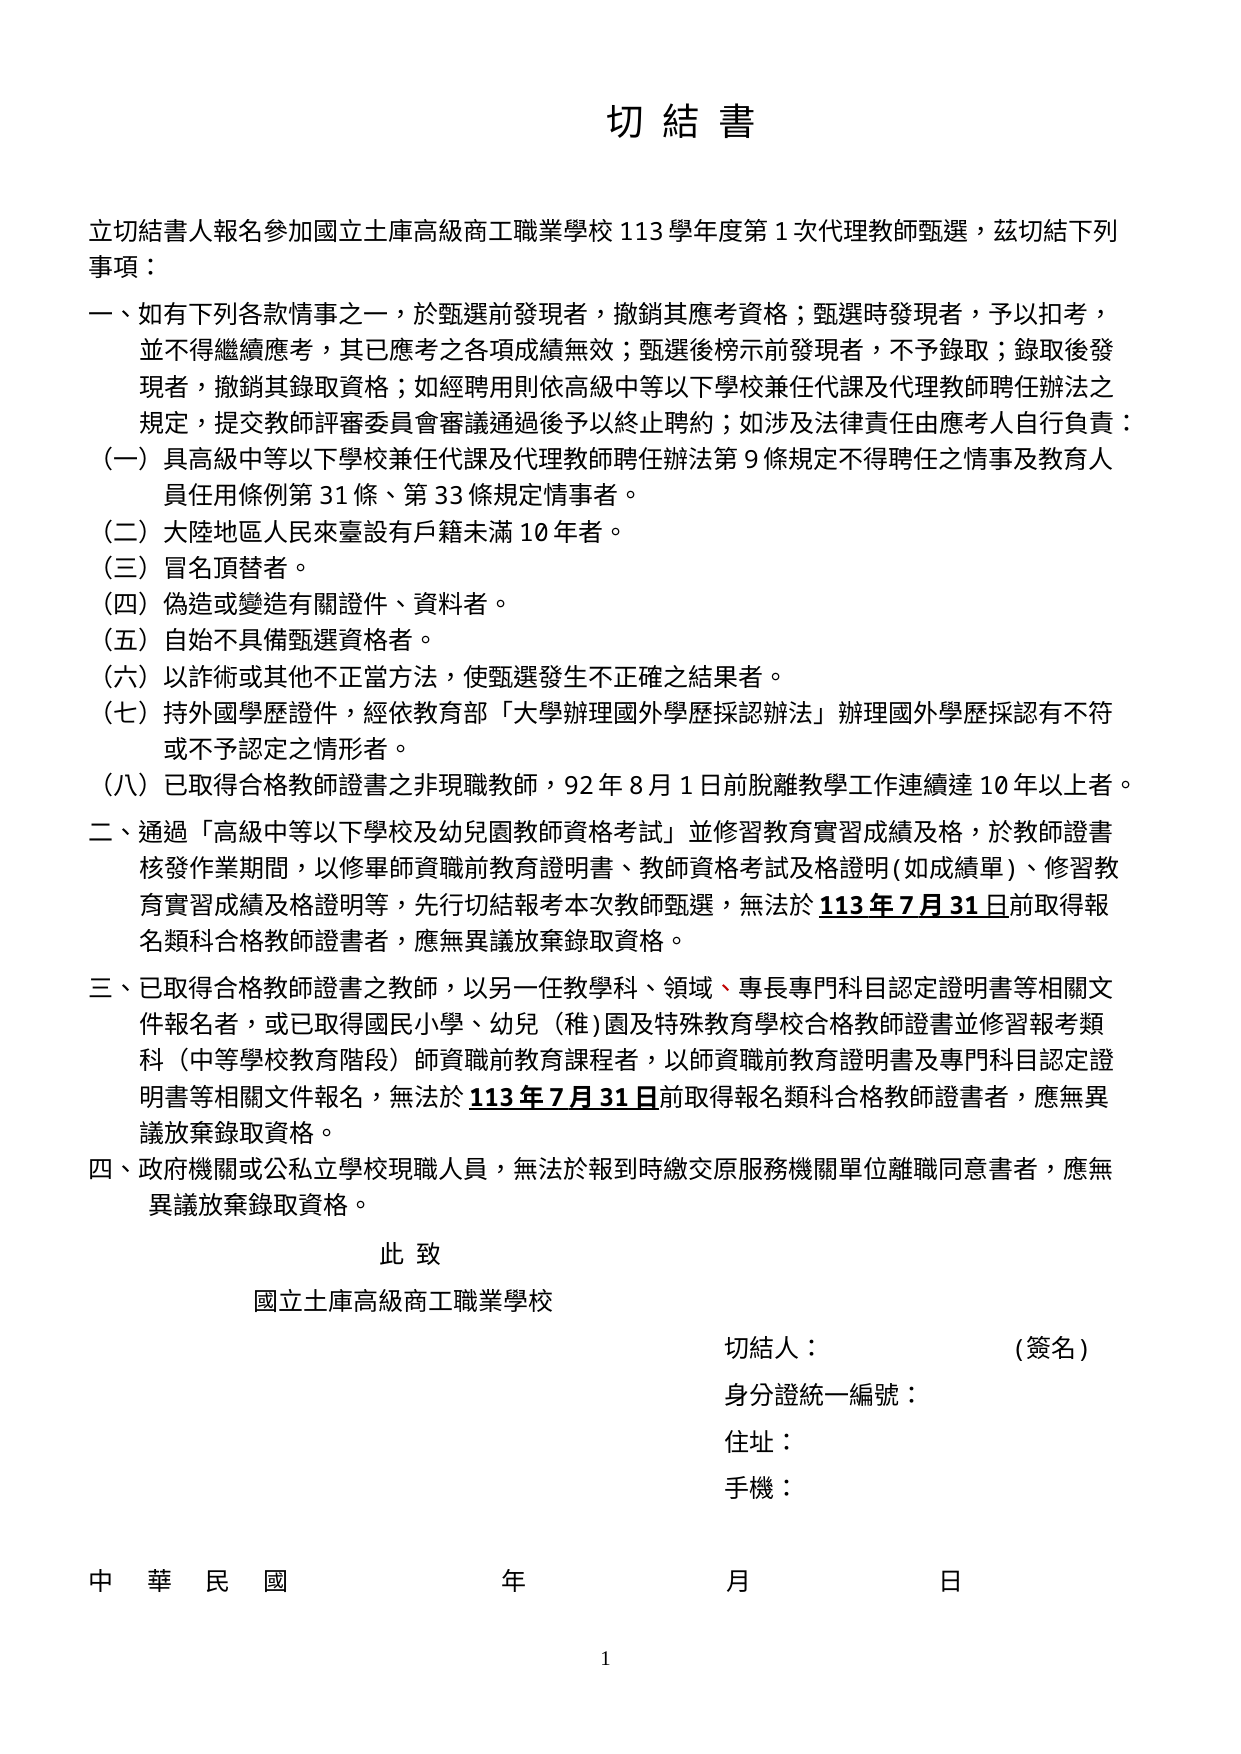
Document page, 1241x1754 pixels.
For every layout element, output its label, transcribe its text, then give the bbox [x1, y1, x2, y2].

text （二）大陸地區人民來臺設有戶籍未滿10年者。 [89, 512, 1122, 548]
text 中華民國 年 月 日 [89, 1562, 1122, 1598]
text 手機： [139, 1469, 1122, 1505]
text （七）持外國學歷證件，經依教育部「大學辦理國外學歷採認辦法」辦理國外學歷採認有不符或不予認定之情形者。 [89, 693, 1122, 766]
text （六）以詐術或其他不正當方法，使甄選發生不正確之結果者。 [89, 657, 1122, 693]
text （五）自始不具備甄選資格者。 [89, 621, 1122, 657]
text （一）具高級中等以下學校兼任代課及代理教師聘任辦法第9條規定不得聘任之情事及教育人員任用條例第31條、第33條規定情事者。 [89, 439, 1122, 512]
text 一、如有下列各款情事之一，於甄選前發現者，撤銷其應考資格；甄選時發現者，予以扣考，並不得繼續應考，其已應考之各項成績無效；甄選後榜示前發現者，不予錄取；錄取後發現者，撤銷其錄取資格；如經聘用則依高級中等以下學校兼任代課及代理教師聘任辦法之規定，提交教師評審委員會審議通過後予以終止聘約；如涉及法律責任由應考人自行負責： [89, 294, 1122, 439]
text 切結人： (簽名) [139, 1328, 1122, 1364]
text 此 致 [139, 1234, 1122, 1271]
text （八）已取得合格教師證書之非現職教師，92年8月1日前脫離教學工作連續達10年以上者。 [89, 766, 1122, 802]
text 切 結 書 [89, 92, 1122, 146]
text 國立土庫高級商工職業學校 [89, 1281, 1122, 1318]
text 立切結書人報名參加國立土庫高級商工職業學校113學年度第1次代理教師甄選，茲切結下列事項： [89, 211, 1122, 284]
text 三、已取得合格教師證書之教師，以另一任教學科、領域、專長專門科目認定證明書等相關文件報名者，或已取得國民小學、幼兒（稚)園及特殊教育學校合格教師證書並修習報考類科（中等學校教育階段）師資職前教育課程者，以師資職前教育證明書及專門科目認定證明書等相關文件報名，無法於113年7月31日前取得報名類科合格教師證書者，應無異議放棄錄取資格。 [89, 968, 1122, 1149]
text （四）偽造或變造有關證件、資料者。 [89, 584, 1122, 621]
text （三）冒名頂替者。 [89, 548, 1122, 584]
text 身分證統一編號： [139, 1375, 1122, 1411]
text 二、通過「高級中等以下學校及幼兒園教師資格考試」並修習教育實習成績及格，於教師證書核發作業期間，以修畢師資職前教育證明書、教師資格考試及格證明(如成績單)、修習教育實習成績及格證明等，先行切結報考本次教師甄選，無法於113年7月31日前取得報名類科合格教師證書者，應無異議放棄錄取資格。 [89, 813, 1122, 958]
text 住址： [139, 1422, 1122, 1458]
text 異議放棄錄取資格。 [89, 1186, 1122, 1222]
text 四、政府機關或公私立學校現職人員，無法於報到時繳交原服務機關單位離職同意書者，應無 [89, 1149, 1122, 1186]
